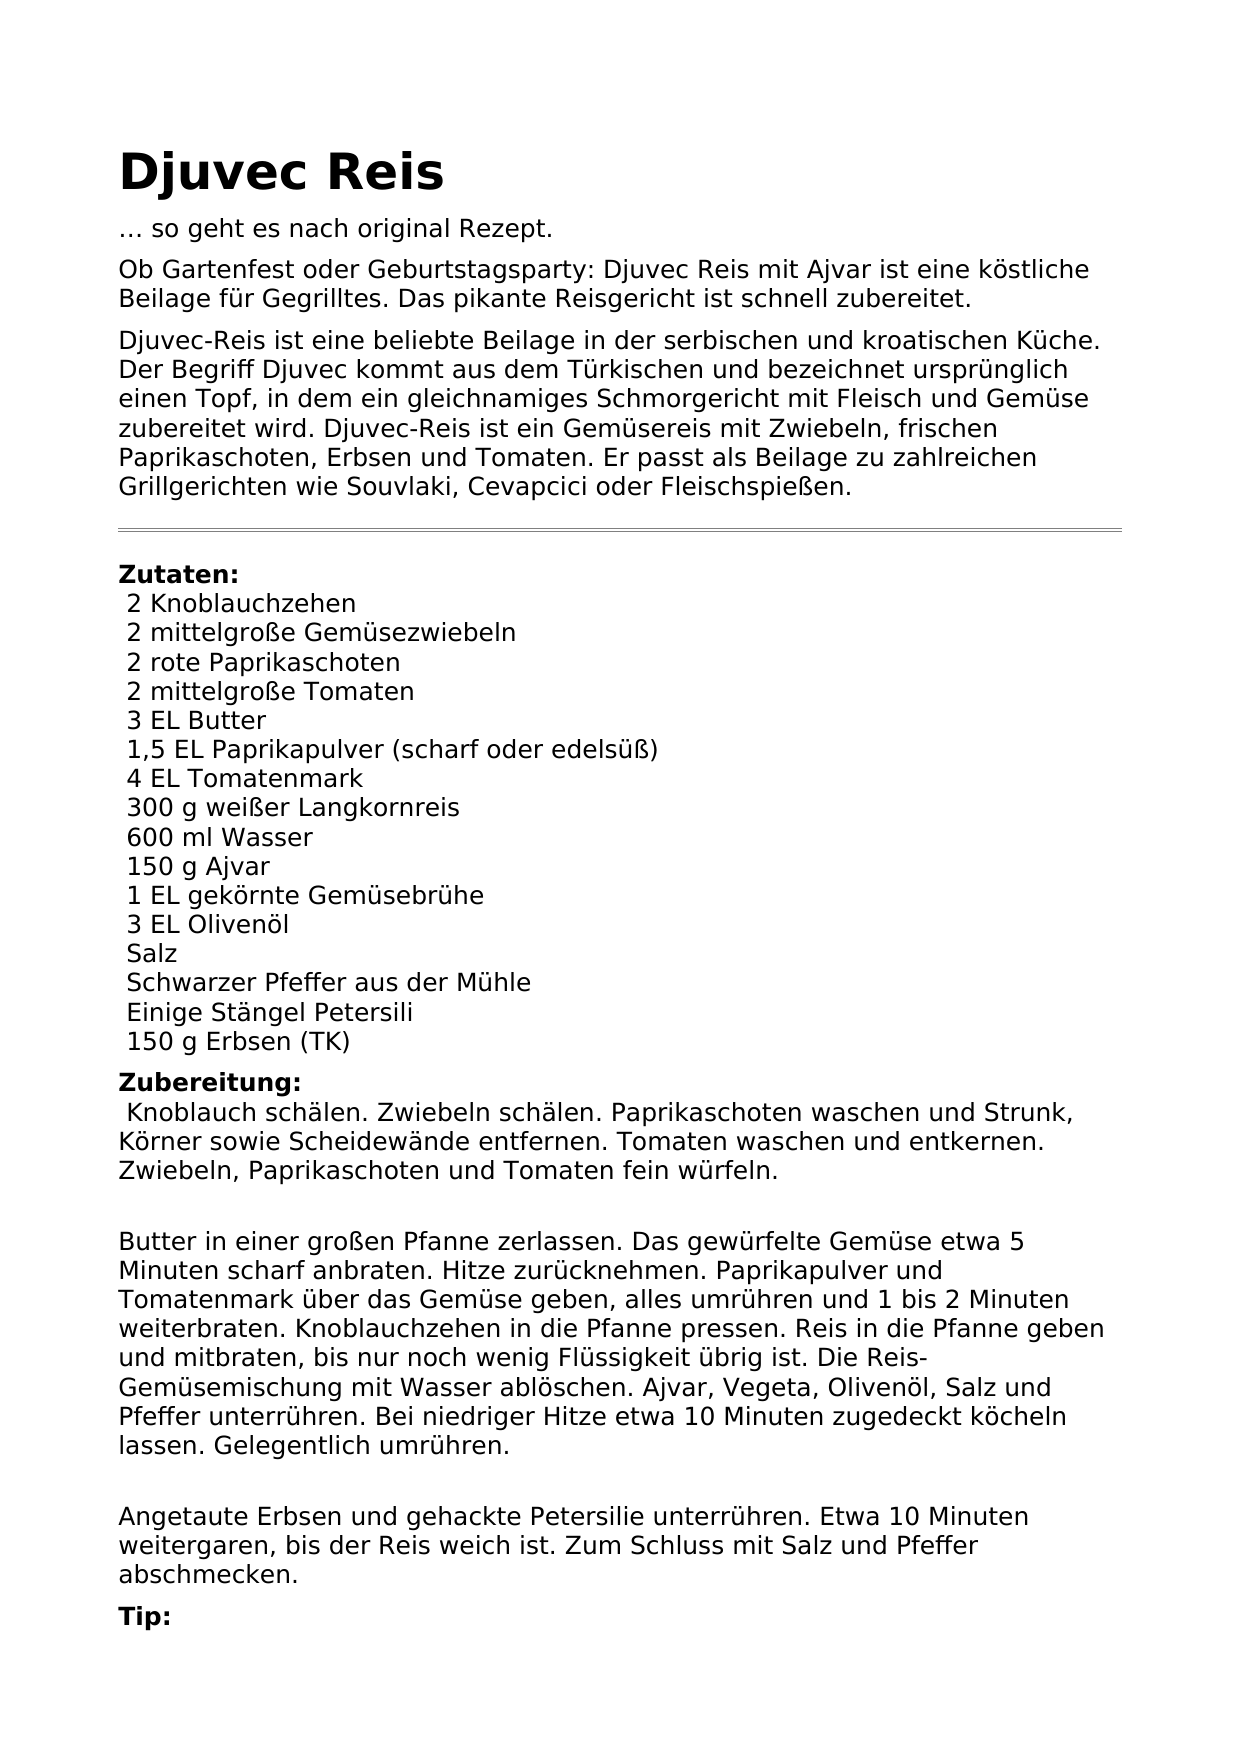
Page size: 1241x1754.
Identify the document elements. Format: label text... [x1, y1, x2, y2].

text Angetaute Erbsen und gehackte Petersilie unterrühren. Etwa 10 Minuten weitergaren, bis der Reis weich ist. Zum Schluss mit Salz und Pfeffer abschmecken. [118, 1502, 1122, 1589]
text Zubereitung: Knoblauch schälen. Zwiebeln schälen. Paprikaschoten waschen und Strunk, Körner sowie Scheidewände entfernen. Tomaten waschen und entkernen. Zwiebeln, Paprikaschoten und Tomaten fein würfeln. [118, 1068, 1122, 1214]
text Zutaten: 2 Knoblauchzehen 2 mittelgroße Gemüsezwiebeln 2 rote Paprikaschoten 2 mittelgroße Tomaten 3 EL Butter 1,5 EL Paprikapulver (scharf oder edelsüß) 4 EL Tomatenmark 300 g weißer Langkornreis 600 ml Wasser 150 g Ajvar 1 EL gekörnte Gemüsebrühe 3 EL Olivenöl Salz Schwarzer Pfeffer aus der Mühle Einige Stängel Petersili 150 g Erbsen (TK) [118, 560, 1122, 1056]
text Butter in einer großen Pfanne zerlassen. Das gewürfelte Gemüse etwa 5 Minuten scharf anbraten. Hitze zurücknehmen. Paprikapulver und Tomatenmark über das Gemüse geben, alles umrühren und 1 bis 2 Minuten weiterbraten. Knoblauchzehen in die Pfanne pressen. Reis in die Pfanne geben und mitbraten, bis nur noch wenig Flüssigkeit übrig ist. Die Reis-Gemüsemischung mit Wasser ablöschen. Ajvar, Vegeta, Olivenöl, Salz und Pfeffer unterrühren. Bei niedriger Hitze etwa 10 Minuten zugedeckt köcheln lassen. Gelegentlich umrühren. [118, 1227, 1122, 1489]
text Djuvec-Reis ist eine beliebte Beilage in der serbischen und kroatischen Küche. Der Begriff Djuvec kommt aus dem Türkischen und bezeichnet ursprünglich einen Topf, in dem ein gleichnamiges Schmorgericht mit Fleisch und Gemüse zubereitet wird. Djuvec-Reis ist ein Gemüsereis mit Zwiebeln, frischen Paprikaschoten, Erbsen und Tomaten. Er passt als Beilage zu zahlreichen Grillgerichten wie Souvlaki, Cevapcici oder Fleischspießen. [118, 326, 1122, 501]
text … so geht es nach original Rezept. [118, 214, 1122, 243]
text Tip: [118, 1602, 1122, 1631]
text Ob Gartenfest oder Geburtstagsparty: Djuvec Reis mit Ajvar ist eine köstliche Beilage für Gegrilltes. Das pikante Reisgericht ist schnell zubereitet. [118, 256, 1122, 314]
subtitle Djuvec Reis [118, 143, 1122, 201]
